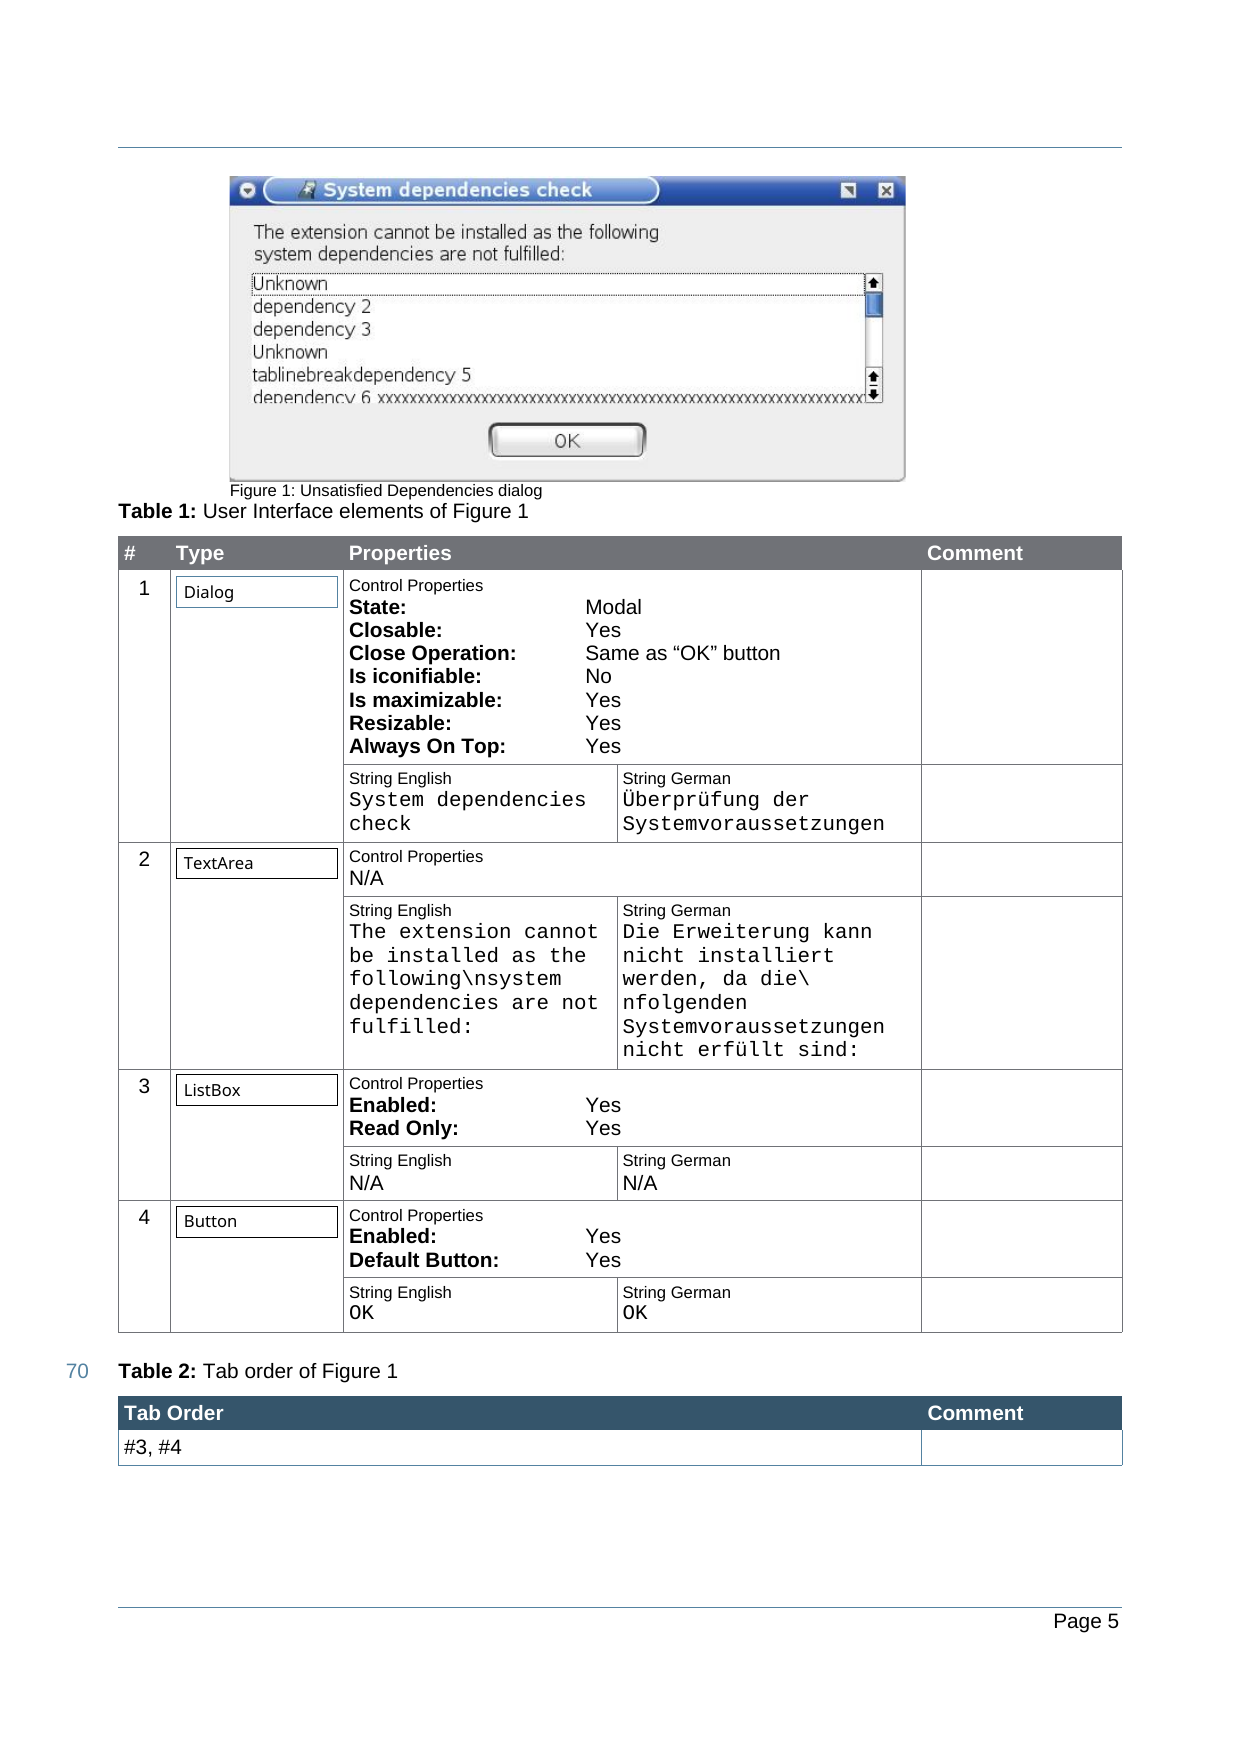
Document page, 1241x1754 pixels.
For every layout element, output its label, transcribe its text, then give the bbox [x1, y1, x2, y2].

table_header Comment [921, 536, 1122, 570]
table_cell [171, 843, 343, 1069]
table_header Properties [343, 536, 921, 570]
table_header [922, 843, 1122, 896]
table_cell [922, 1147, 1122, 1200]
table_cell String English OK [344, 1278, 617, 1332]
table_cell [922, 897, 1122, 1069]
table_cell [922, 1278, 1122, 1332]
table_header [922, 1070, 1122, 1146]
table_cell String English System dependencies check [344, 765, 617, 842]
table_header # [118, 536, 170, 570]
table_header Control Properties State: Modal Closable: Yes Close Operation: Same as “OK” button Is iconifiable: No Is maximizable: Yes Resizable: Yes Always On Top: Yes [344, 570, 921, 764]
text Figure 1: Unsatisfied Dependencies dialog [229, 189, 1011, 500]
table_cell String German OK [618, 1278, 921, 1332]
table_cell [171, 570, 343, 842]
table_cell String English The extension cannot be installed as the following\nsystem dependencies are not fulfilled: [344, 897, 617, 1069]
table_header Control Properties Enabled: Yes Default Button: Yes [344, 1201, 921, 1277]
table_cell 2 [119, 843, 170, 1069]
text Table 2: Tab order of Figure 1 [118, 1360, 1122, 1383]
table_cell [922, 765, 1122, 842]
table_header Comment [921, 1396, 1122, 1430]
table_cell String English N/A [344, 1147, 617, 1200]
table_cell [922, 1430, 1122, 1465]
table_cell 4 [119, 1201, 170, 1332]
table_header Tab Order [118, 1396, 921, 1430]
table_header Control Properties N/A [344, 843, 921, 896]
table_cell #3, #4 [119, 1430, 921, 1465]
table_cell [171, 1070, 343, 1200]
table_cell 3 [119, 1070, 170, 1200]
table_header Control Properties Enabled: Yes Read Only: Yes [344, 1070, 921, 1146]
text Table 1: User Interface elements of Figure 1 [118, 177, 1122, 523]
table_cell String German N/A [618, 1147, 921, 1200]
table_cell [171, 1201, 343, 1332]
table_cell String German Die Erweiterung kann nicht installiert werden, da die\nfolgenden Systemvoraussetzungen nicht erfüllt sind: [618, 897, 921, 1069]
table_header [922, 1201, 1122, 1277]
table_cell 1 [119, 570, 170, 842]
table_header Type [170, 536, 343, 570]
table_header [922, 570, 1122, 764]
table_cell String German Überprüfung der Systemvoraussetzungen [618, 765, 921, 842]
picture [229, 176, 906, 482]
